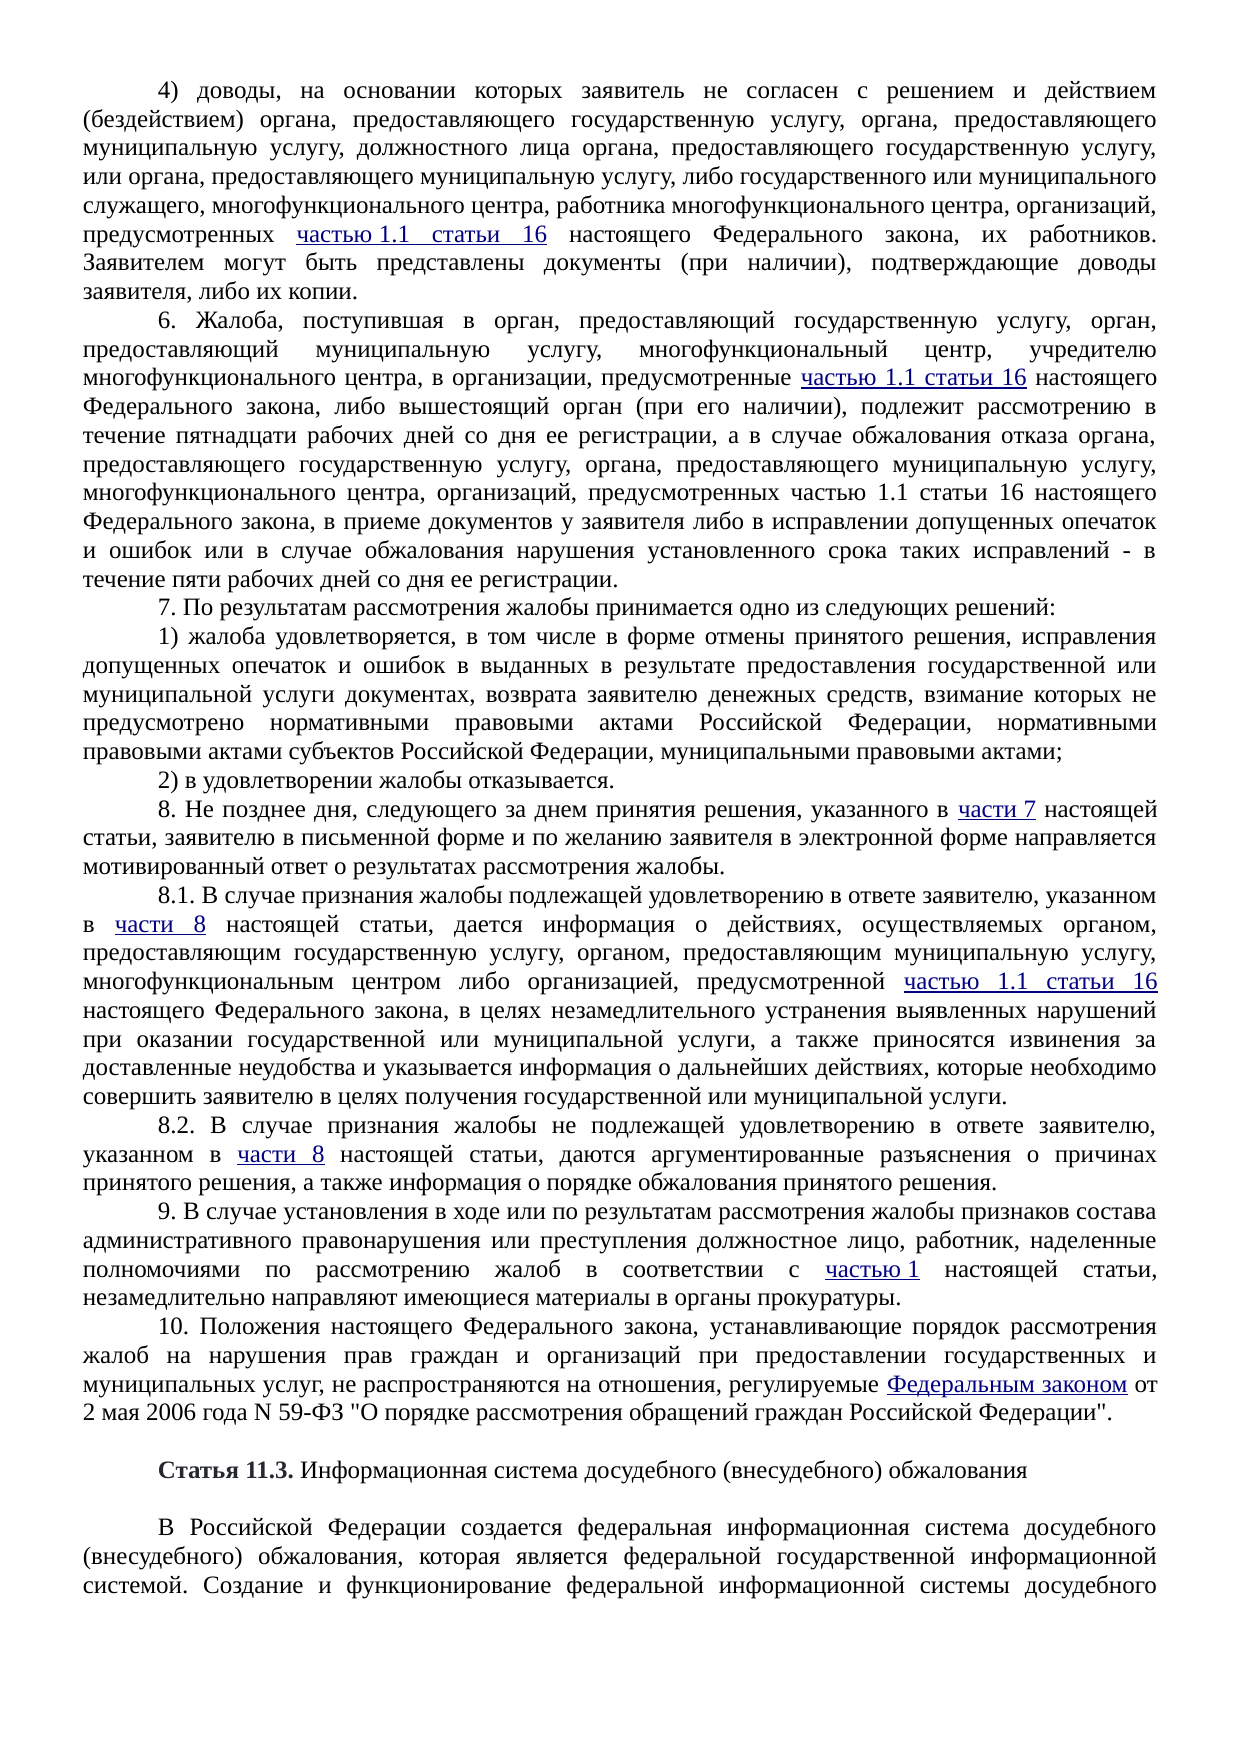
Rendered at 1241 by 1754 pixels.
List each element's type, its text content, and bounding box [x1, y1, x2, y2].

text 2) в удовлетворении жалобы отказывается. [83, 765, 1157, 794]
text 9. В случае установления в ходе или по результатам рассмотрения жалобы признаков состава административного правонарушения или преступления должностное лицо, работник, наделенные полномочиями по рассмотрению жалоб в соответствии с частью 1 настоящей статьи, незамедлительно направляют имеющиеся материалы в органы прокуратуры. [83, 1196, 1157, 1311]
text В Российской Федерации создается федеральная информационная система досудебного (внесудебного) обжалования, которая является федеральной государственной информационной системой. Создание и функционирование федеральной информационной системы досудебного [83, 1512, 1157, 1599]
text 8.2. В случае признания жалобы не подлежащей удовлетворению в ответе заявителю, указанном в части 8 настоящей статьи, даются аргументированные разъяснения о причинах принятого решения, а также информация о порядке обжалования принятого решения. [83, 1110, 1157, 1196]
text 1) жалоба удовлетворяется, в том числе в форме отмены принятого решения, исправления допущенных опечаток и ошибок в выданных в результате предоставления государственной или муниципальной услуги документах, возврата заявителю денежных средств, взимание которых не предусмотрено нормативными правовыми актами Российской Федерации, нормативными правовыми актами субъектов Российской Федерации, муниципальными правовыми актами; [83, 621, 1157, 765]
text Статья 11.3. Информационная система досудебного (внесудебного) обжалования [158, 1455, 1157, 1484]
text 4) доводы, на основании которых заявитель не согласен с решением и действием (бездействием) органа, предоставляющего государственную услугу, органа, предоставляющего муниципальную услугу, должностного лица органа, предоставляющего государственную услугу, или органа, предоставляющего муниципальную услугу, либо государственного или муниципального служащего, многофункционального центра, работника многофункционального центра, организаций, предусмотренных частью 1.1 статьи 16 настоящего Федерального закона, их работников. Заявителем могут быть представлены документы (при наличии), подтверждающие доводы заявителя, либо их копии. [83, 75, 1157, 305]
text 10. Положения настоящего Федерального закона, устанавливающие порядок рассмотрения жалоб на нарушения прав граждан и организаций при предоставлении государственных и муниципальных услуг, не распространяются на отношения, регулируемые Федеральным законом от 2 мая 2006 года N 59-ФЗ "О порядке рассмотрения обращений граждан Российской Федерации". [83, 1311, 1157, 1426]
text 8.1. В случае признания жалобы подлежащей удовлетворению в ответе заявителю, указанном в части 8 настоящей статьи, дается информация о действиях, осуществляемых органом, предоставляющим государственную услугу, органом, предоставляющим муниципальную услугу, многофункциональным центром либо организацией, предусмотренной частью 1.1 статьи 16 настоящего Федерального закона, в целях незамедлительного устранения выявленных нарушений при оказании государственной или муниципальной услуги, а также приносятся извинения за доставленные неудобства и указывается информация о дальнейших действиях, которые необходимо совершить заявителю в целях получения государственной или муниципальной услуги. [83, 880, 1157, 1110]
text 6. Жалоба, поступившая в орган, предоставляющий государственную услугу, орган, предоставляющий муниципальную услугу, многофункциональный центр, учредителю многофункционального центра, в организации, предусмотренные частью 1.1 статьи 16 настоящего Федерального закона, либо вышестоящий орган (при его наличии), подлежит рассмотрению в течение пятнадцати рабочих дней со дня ее регистрации, а в случае обжалования отказа органа, предоставляющего государственную услугу, органа, предоставляющего муниципальную услугу, многофункционального центра, организаций, предусмотренных частью 1.1 статьи 16 настоящего Федерального закона, в приеме документов у заявителя либо в исправлении допущенных опечаток и ошибок или в случае обжалования нарушения установленного срока таких исправлений - в течение пяти рабочих дней со дня ее регистрации. [83, 305, 1157, 592]
text 8. Не позднее дня, следующего за днем принятия решения, указанного в части 7 настоящей статьи, заявителю в письменной форме и по желанию заявителя в электронной форме направляется мотивированный ответ о результатах рассмотрения жалобы. [83, 794, 1157, 880]
text 7. По результатам рассмотрения жалобы принимается одно из следующих решений: [83, 592, 1157, 621]
